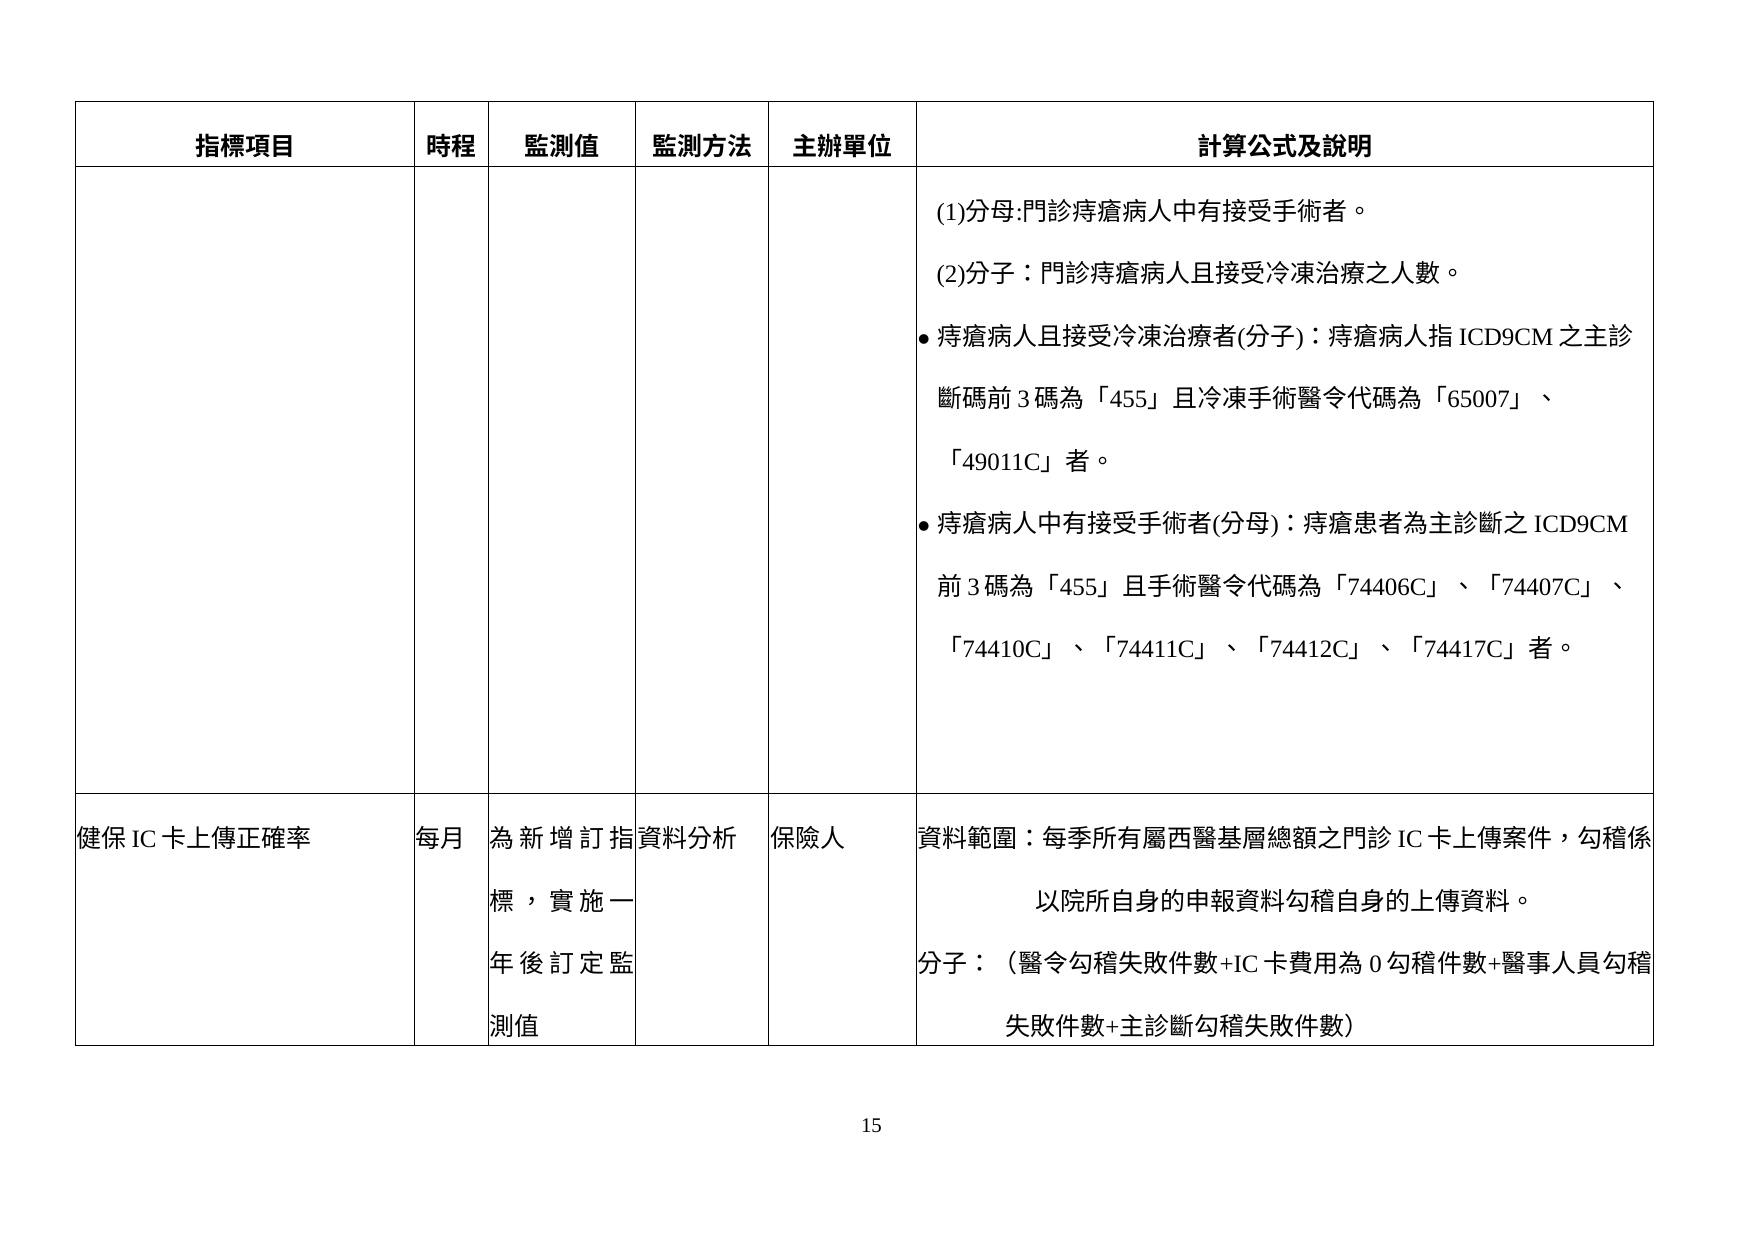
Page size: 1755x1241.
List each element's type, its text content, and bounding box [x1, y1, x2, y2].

table_header 監測方法 [636, 102, 768, 166]
table_cell [76, 167, 414, 793]
table_cell [415, 167, 488, 793]
table_header 指標項目 [76, 102, 414, 166]
table_cell [636, 167, 768, 793]
table_cell 每月 [415, 794, 488, 1045]
table_header 主辦單位 [769, 102, 916, 166]
table_cell 資料範圍：每季所有屬西醫基層總額之門診案件 公式： (1)分母:門診痔瘡病人中有接受手術者。 (2)分子：門診痔瘡病人且接受冷凍治療之人數。 痔瘡病人且接受冷凍治療者(分子)：痔瘡病人指ICD9CM之主診斷碼前3碼為「455」且冷凍手術醫令代碼為「65007」、「49011C」者。 痔瘡病人中有接受手術者(分母)：痔瘡患者為主診斷之ICD9CM前3碼為「455」且手術醫令代碼為「74406C」、「74407C」、「74410C」、「74411C」、「74412C」、「74417C」者。 [917, 167, 1653, 793]
table_cell 為新增訂指標，實施一年後訂定監測值 [489, 794, 635, 1045]
table_cell 健保IC卡上傳正確率 [76, 794, 414, 1045]
table_cell 保險人 [769, 794, 916, 1045]
table_header 監測值 [489, 102, 635, 166]
table_cell [769, 167, 916, 793]
table_cell 資料範圍：每季所有屬西醫基層總額之門診IC卡上傳案件，勾稽係以院所自身的申報資料勾稽自身的上傳資料。 分子：（醫令勾稽失敗件數+IC卡費用為0勾稽件數+醫事人員勾稽失敗件數+主診斷勾稽失敗件數） [917, 794, 1653, 1045]
table_header 計算公式及說明 [917, 102, 1653, 166]
table_cell 資料分析 [636, 794, 768, 1045]
table_header 時程 [415, 102, 488, 166]
table_cell [489, 167, 635, 793]
